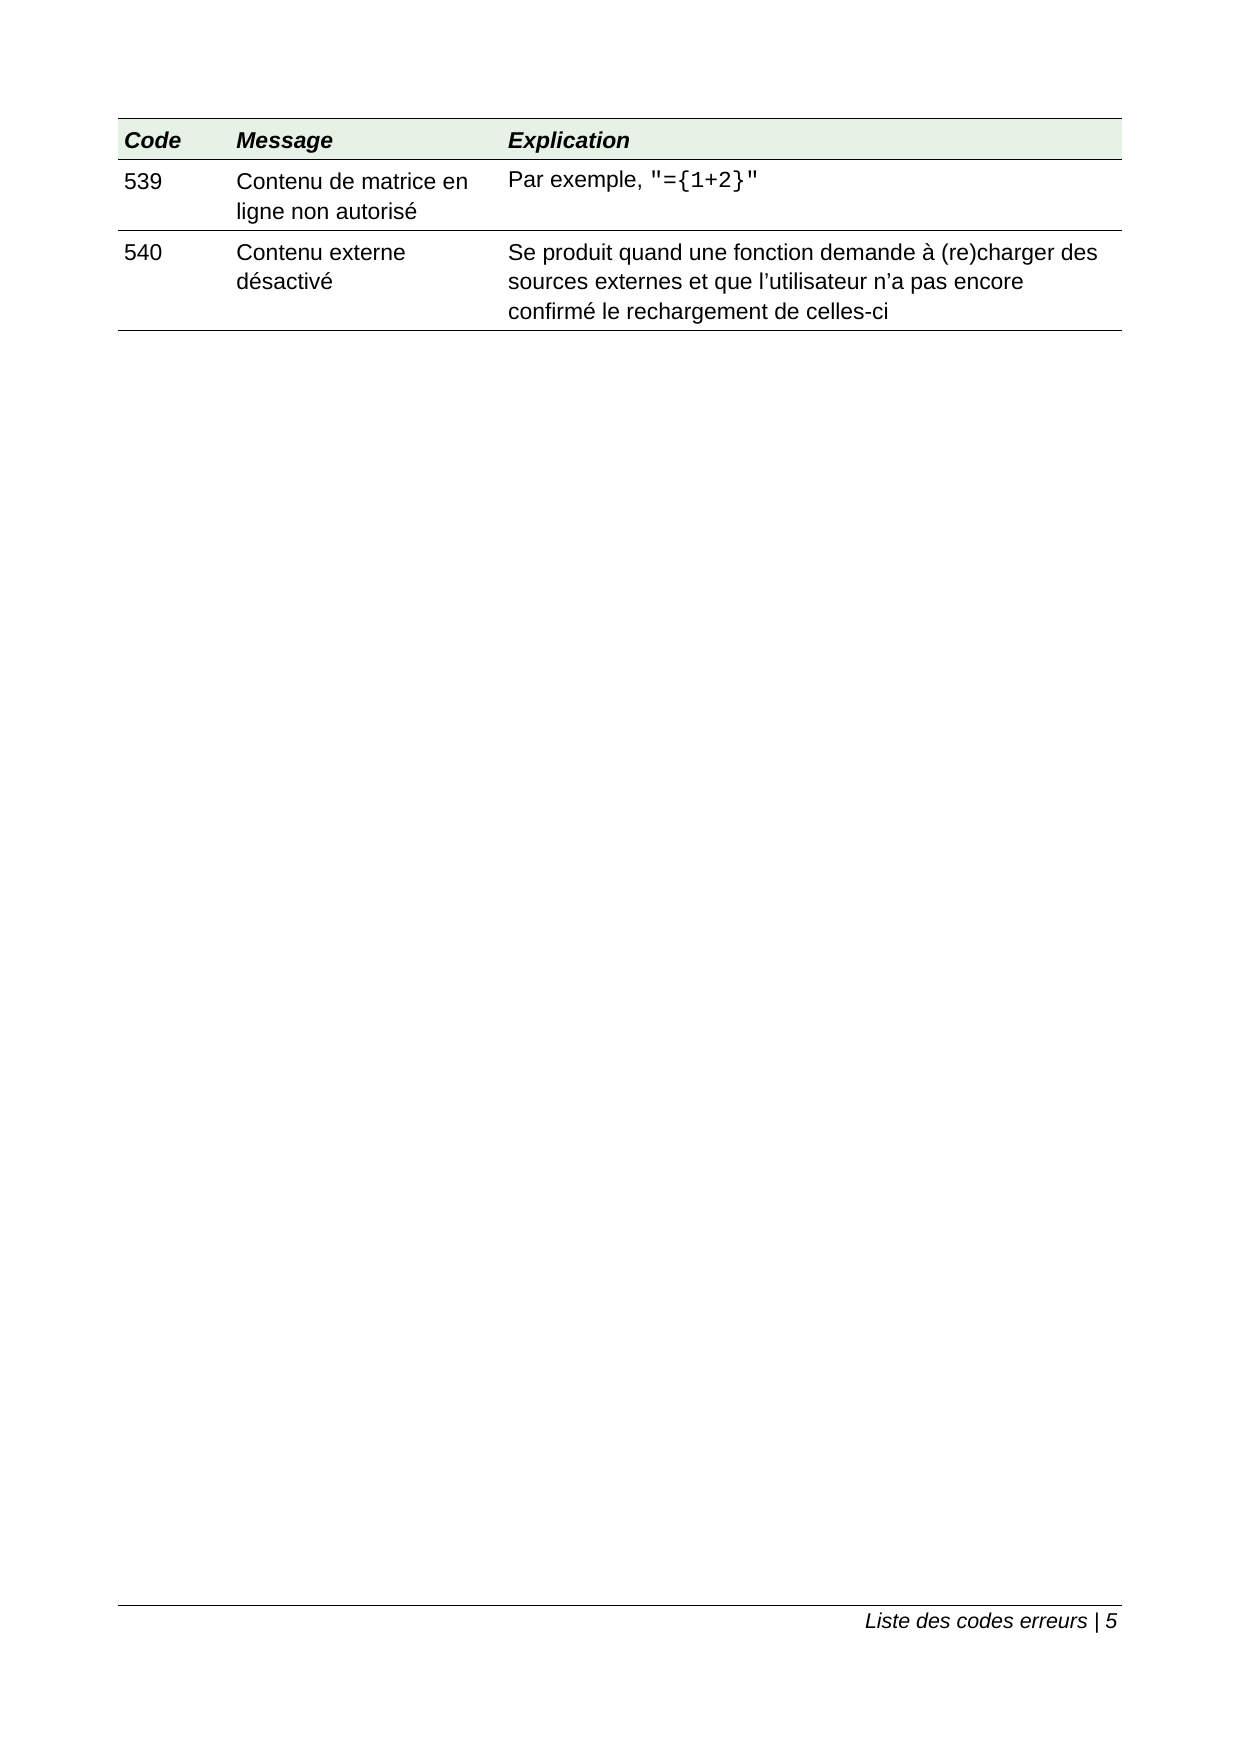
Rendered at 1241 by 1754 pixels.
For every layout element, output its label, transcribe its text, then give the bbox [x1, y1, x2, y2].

table_cell Par exemple, "={1+2}" [502, 160, 1122, 230]
table_header Message [231, 119, 502, 159]
table_cell Se produit quand une fonction demande à (re)charger des sources externes et que l’utilisateur n’a pas encore confirmé le rechargement de celles-ci [502, 231, 1122, 330]
table_cell Contenu externe désactivé [231, 231, 502, 330]
table_cell Contenu de matrice en ligne non autorisé [231, 160, 502, 230]
table_cell 540 [118, 231, 231, 330]
table_header Code [118, 119, 231, 159]
table_cell 539 [118, 160, 231, 230]
table_header Explication [502, 119, 1122, 159]
